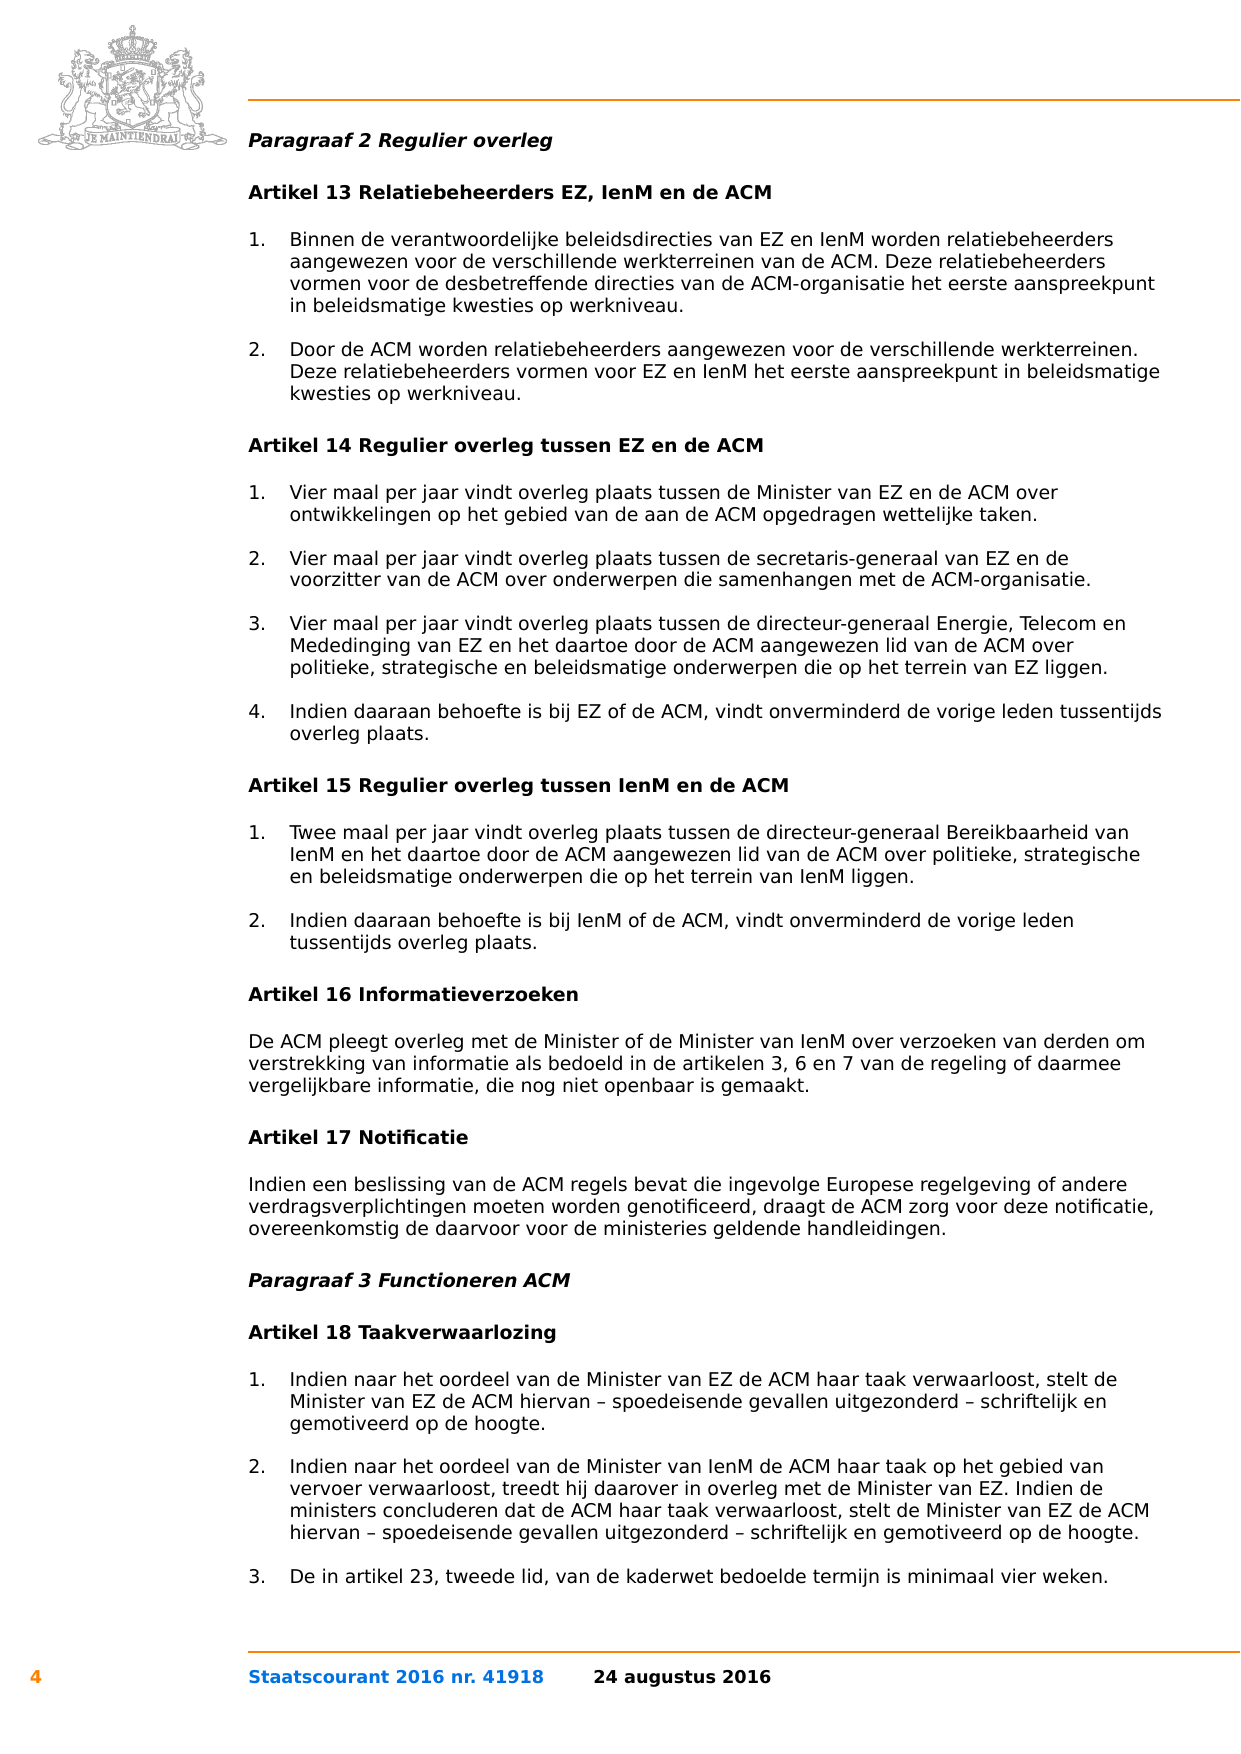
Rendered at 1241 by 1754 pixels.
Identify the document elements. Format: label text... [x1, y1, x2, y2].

text 1. Twee maal per jaar vindt overleg plaats tussen de directeur-generaal Bereikbaarheid van IenM en het daartoe door de ACM aangewezen lid van de ACM over politieke, strategische en beleidsmatige onderwerpen die op het terrein van IenM liggen. [248, 822, 1163, 888]
subtitle Artikel 18 Taakverwaarlozing [248, 1322, 1163, 1343]
text 2. Vier maal per jaar vindt overleg plaats tussen de secretaris-generaal van EZ en de voorzitter van de ACM over onderwerpen die samenhangen met de ACM-organisatie. [248, 547, 1163, 591]
subtitle Artikel 14 Regulier overleg tussen EZ en de ACM [248, 434, 1163, 457]
text 3. Vier maal per jaar vindt overleg plaats tussen de directeur-generaal Energie, Telecom en Mededinging van EZ en het daartoe door de ACM aangewezen lid van de ACM over politieke, strategische en beleidsmatige onderwerpen die op het terrein van EZ liggen. [248, 613, 1163, 679]
subtitle Artikel 17 Notificatie [248, 1127, 1163, 1149]
subtitle Artikel 15 Regulier overleg tussen IenM en de ACM [248, 775, 1163, 797]
text De ACM pleegt overleg met de Minister of de Minister van IenM over verzoeken van derden om verstrekking van informatie als bedoeld in de artikelen 3, 6 en 7 van de regeling of daarmee vergelijkbare informatie, die nog niet openbaar is gemaakt. [248, 1031, 1163, 1097]
subtitle Paragraaf 2 Regulier overleg [248, 130, 1163, 152]
text 4. Indien daaraan behoefte is bij EZ of de ACM, vindt onverminderd de vorige leden tussentijds overleg plaats. [248, 701, 1163, 745]
text 3. De in artikel 23, tweede lid, van de kaderwet bedoelde termijn is minimaal vier weken. [248, 1566, 1163, 1588]
picture [38, 25, 227, 150]
text 1. Binnen de verantwoordelijke beleidsdirecties van EZ en IenM worden relatiebeheerders aangewezen voor de verschillende werkterreinen van de ACM. Deze relatiebeheerders vormen voor de desbetreffende directies van de ACM-organisatie het eerste aanspreekpunt in beleidsmatige kwesties op werkniveau. [248, 229, 1163, 317]
text 2. Indien daaraan behoefte is bij IenM of de ACM, vindt onverminderd de vorige leden tussentijds overleg plaats. [248, 910, 1163, 954]
text 1. Indien naar het oordeel van de Minister van EZ de ACM haar taak verwaarloost, stelt de Minister van EZ de ACM hiervan – spoedeisende gevallen uitgezonderd – schriftelijk en gemotiveerd op de hoogte. [248, 1368, 1163, 1434]
subtitle Paragraaf 3 Functioneren ACM [248, 1269, 1163, 1292]
text 2. Indien naar het oordeel van de Minister van IenM de ACM haar taak op het gebied van vervoer verwaarloost, treedt hij daarover in overleg met de Minister van EZ. Indien de ministers concluderen dat de ACM haar taak verwaarloost, stelt de Minister van EZ de ACM hiervan – spoedeisende gevallen uitgezonderd – schriftelijk en gemotiveerd op de hoogte. [248, 1456, 1163, 1544]
subtitle Artikel 13 Relatiebeheerders EZ, IenM en de ACM [248, 182, 1163, 204]
text Indien een beslissing van de ACM regels bevat die ingevolge Europese regelgeving of andere verdragsverplichtingen moeten worden genotificeerd, draagt de ACM zorg voor deze notificatie, overeenkomstig de daarvoor voor de ministeries geldende handleidingen. [248, 1174, 1163, 1239]
text 2. Door de ACM worden relatiebeheerders aangewezen voor de verschillende werkterreinen. Deze relatiebeheerders vormen voor EZ en IenM het eerste aanspreekpunt in beleidsmatige kwesties op werkniveau. [248, 339, 1163, 404]
text 1. Vier maal per jaar vindt overleg plaats tussen de Minister van EZ en de ACM over ontwikkelingen op het gebied van de aan de ACM opgedragen wettelijke taken. [248, 482, 1163, 526]
subtitle Artikel 16 Informatieverzoeken [248, 984, 1163, 1006]
